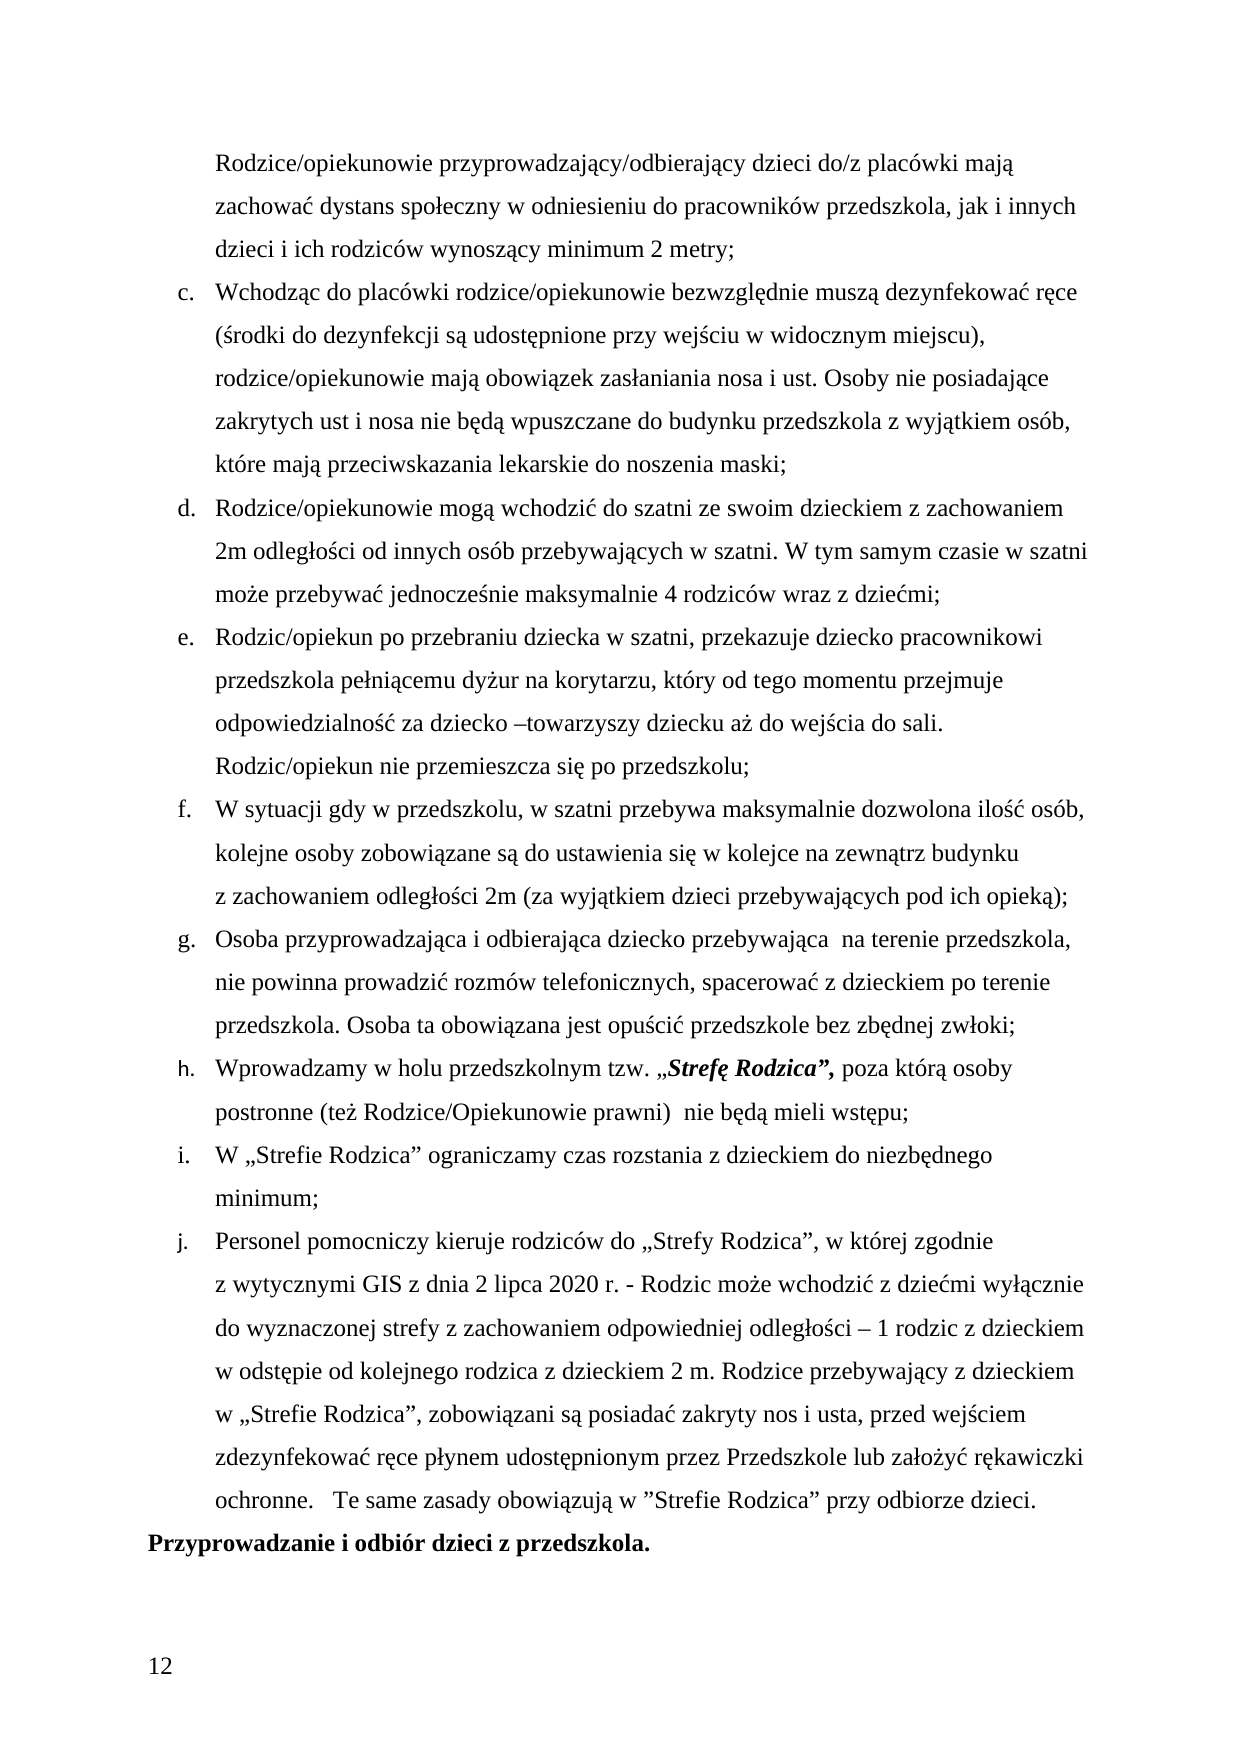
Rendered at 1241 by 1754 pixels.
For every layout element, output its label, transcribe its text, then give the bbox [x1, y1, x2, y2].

list Personel pomocniczy kieruje rodziców do „Strefy Rodzica”, w której zgodnie z wytycznymi GIS z dnia 2 lipca 2020 r. - Rodzic może wchodzić z dziećmi wyłącznie do wyznaczonej strefy z zachowaniem odpowiedniej odległości – 1 rodzic z dzieckiem w odstępie od kolejnego rodzica z dzieckiem 2 m. Rodzice przebywający z dzieckiem w „Strefie Rodzica”, zobowiązani są posiadać zakryty nos i usta, przed wejściem zdezynfekować ręce płynem udostępnionym przez Przedszkole lub założyć rękawiczki ochronne. Te same zasady obowiązują w ”Strefie Rodzica” przy odbiorze dzieci. [177, 1226, 1092, 1514]
list Rodzice/opiekunowie przyprowadzający/odbierający dzieci do/z placówki mają zachować dystans społeczny w odniesieniu do pracowników przedszkola, jak i innych dzieci i ich rodziców wynoszący minimum 2 metry; [177, 148, 1092, 263]
list Osoba przyprowadzająca i odbierająca dziecko przebywająca na terenie przedszkola, nie powinna prowadzić rozmów telefonicznych, spacerować z dzieckiem po terenie przedszkola. Osoba ta obowiązana jest opuścić przedszkole bez zbędnej zwłoki; [177, 924, 1092, 1039]
list Wprowadzamy w holu przedszkolnym tzw. „Strefę Rodzica”, poza którą osoby postronne (też Rodzice/Opiekunowie prawni) nie będą mieli wstępu; [177, 1053, 1092, 1126]
list Wchodząc do placówki rodzice/opiekunowie bezwzględnie muszą dezynfekować ręce (środki do dezynfekcji są udostępnione przy wejściu w widocznym miejscu), rodzice/opiekunowie mają obowiązek zasłaniania nosa i ust. Osoby nie posiadające zakrytych ust i nosa nie będą wpuszczane do budynku przedszkola z wyjątkiem osób, które mają przeciwskazania lekarskie do noszenia maski; [177, 277, 1092, 478]
list Rodzice/opiekunowie mogą wchodzić do szatni ze swoim dzieckiem z zachowaniem 2m odległości od innych osób przebywających w szatni. W tym samym czasie w szatni może przebywać jednocześnie maksymalnie 4 rodziców wraz z dziećmi; [177, 493, 1092, 608]
list W „Strefie Rodzica” ograniczamy czas rozstania z dzieckiem do niezbędnego minimum; [177, 1140, 1092, 1212]
text Przyprowadzanie i odbiór dzieci z przedszkola. [148, 1528, 1092, 1557]
list W sytuacji gdy w przedszkolu, w szatni przebywa maksymalnie dozwolona ilość osób, kolejne osoby zobowiązane są do ustawienia się w kolejce na zewnątrz budynku z zachowaniem odległości 2m (za wyjątkiem dzieci przebywających pod ich opieką); [177, 794, 1092, 909]
list Rodzic/opiekun po przebraniu dziecka w szatni, przekazuje dziecko pracownikowi przedszkola pełniącemu dyżur na korytarzu, który od tego momentu przejmuje odpowiedzialność za dziecko –towarzyszy dziecku aż do wejścia do sali. Rodzic/opiekun nie przemieszcza się po przedszkolu; [177, 622, 1092, 780]
